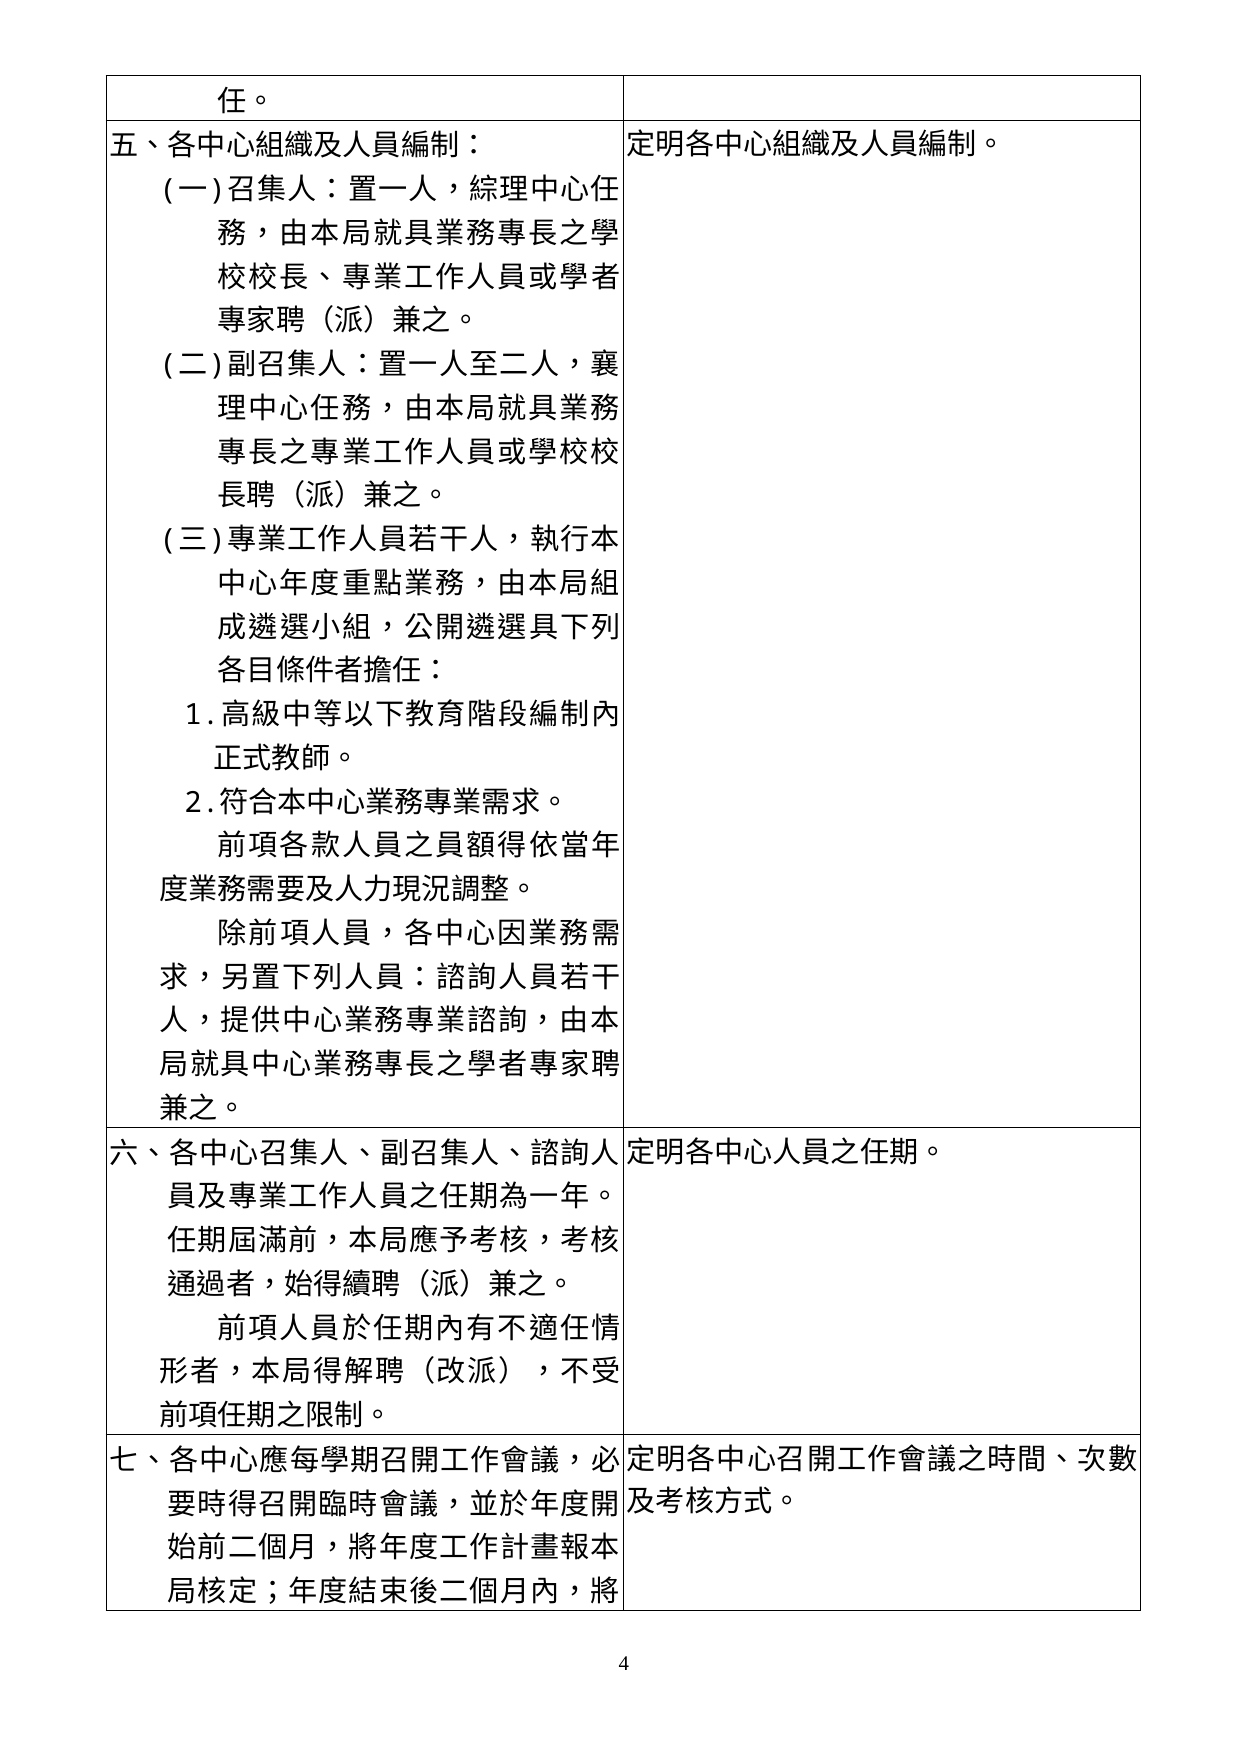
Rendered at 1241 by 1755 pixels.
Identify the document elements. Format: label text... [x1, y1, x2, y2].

table_cell 定明各中心召開工作會議之時間、次數及考核方式。 [624, 1435, 1140, 1610]
table_cell 定明各中心人員之任期。 [624, 1128, 1140, 1434]
table_cell 六、各中心召集人、副召集人、諮詢人員及專業工作人員之任期為一年。任期屆滿前，本局應予考核，考核通過者，始得續聘（派）兼之。 前項人員於任期內有不適任情形者，本局得解聘（改派），不受前項任期之限制。 [107, 1128, 623, 1434]
table_cell 任。 [107, 76, 623, 120]
table_cell [624, 76, 1140, 120]
table_cell 七、各中心應每學期召開工作會議，必要時得召開臨時會議，並於年度開始前二個月，將年度工作計畫報本局核定；年度結束後二個月內，將 [107, 1435, 623, 1610]
table_cell 定明各中心組織及人員編制。 [624, 121, 1140, 1127]
table_cell 五、各中心組織及人員編制： (一)召集人：置一人，綜理中心任務，由本局就具業務專長之學校校長、專業工作人員或學者專家聘（派）兼之。 (二)副召集人：置一人至二人，襄理中心任務，由本局就具業務專長之專業工作人員或學校校長聘（派）兼之。 (三)專業工作人員若干人，執行本中心年度重點業務，由本局組成遴選小組，公開遴選具下列各目條件者擔任： 1.高級中等以下教育階段編制內正式教師。 2.符合本中心業務專業需求。 前項各款人員之員額得依當年度業務需要及人力現況調整。 除前項人員，各中心因業務需求，另置下列人員：諮詢人員若干人，提供中心業務專業諮詢，由本局就具中心業務專長之學者專家聘兼之。 [107, 121, 623, 1127]
